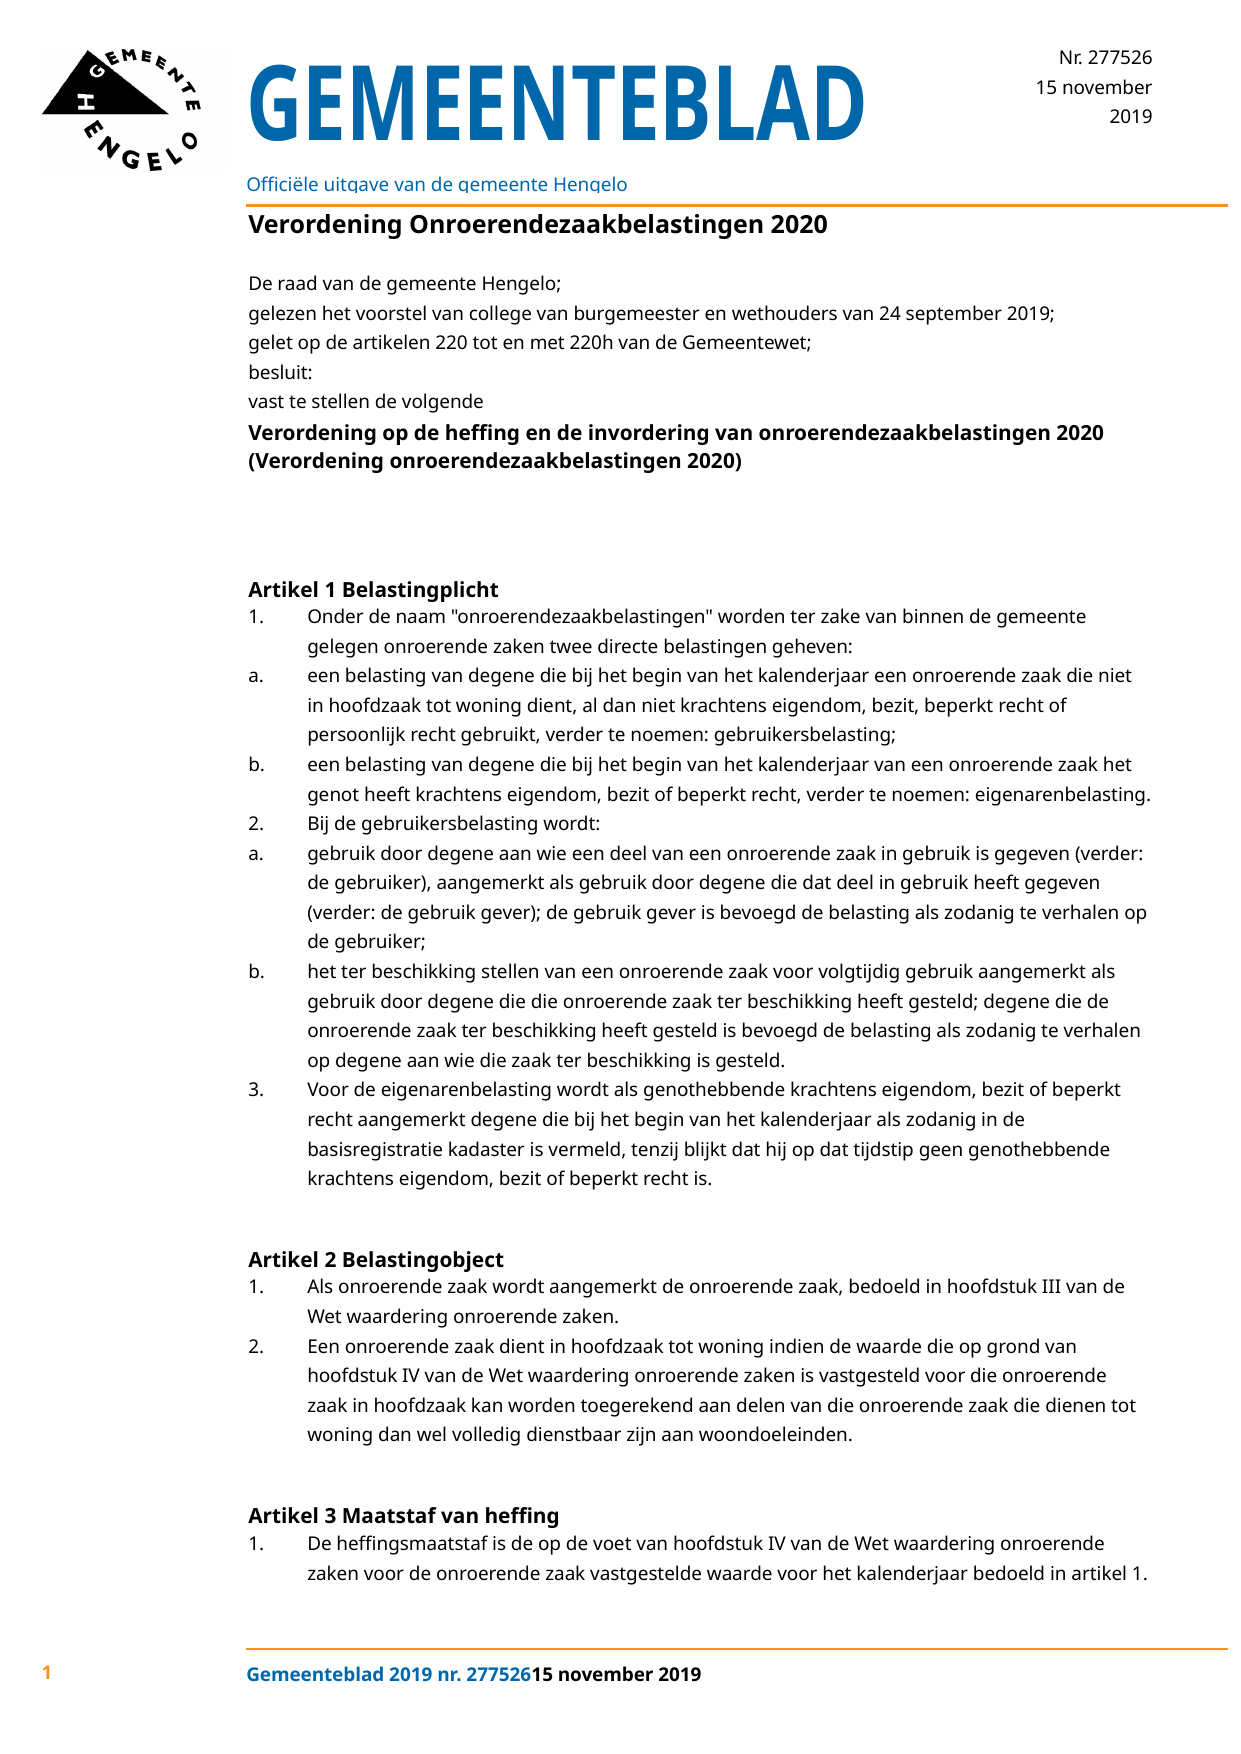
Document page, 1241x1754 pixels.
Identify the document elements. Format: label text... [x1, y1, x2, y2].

list het ter beschikking stellen van een onroerende zaak voor volgtijdig gebruik aangemerkt als gebruik door degene die die onroerende zaak ter beschikking heeft gesteld; degene die de onroerende zaak ter beschikking heeft gesteld is bevoegd de belasting als zodanig te verhalen op degene aan wie die zaak ter beschikking is gesteld. [248, 958, 1152, 1073]
list Een onroerende zaak dient in hoofdzaak tot woning indien de waarde die op grond van hoofdstuk IV van de Wet waardering onroerende zaken is vastgesteld voor die onroerende zaak in hoofdzaak kan worden toegerekend aan delen van die onroerende zaak die dienen tot woning dan wel volledig dienstbaar zijn aan woondoeleinden. [248, 1333, 1152, 1447]
text gelezen het voorstel van college van burgemeester en wethouders van 24 september 2019; [248, 300, 1152, 326]
list De heffingsmaatstaf is de op de voet van hoofdstuk IV van de Wet waardering onroerende zaken voor de onroerende zaak vastgestelde waarde voor het kalenderjaar bedoeld in artikel 1. [248, 1530, 1152, 1585]
picture [41, 47, 231, 172]
text Artikel 3 Maatstaf van heffing [248, 1502, 1152, 1530]
list gebruik door degene aan wie een deel van een onroerende zaak in gebruik is gegeven (verder: de gebruiker), aangemerkt als gebruik door degene die dat deel in gebruik heeft gegeven (verder: de gebruik gever); de gebruik gever is bevoegd de belasting als zodanig te verhalen op de gebruiker; [248, 840, 1152, 954]
list Onder de naam "onroerendezaakbelastingen" worden ter zake van binnen de gemeente gelegen onroerende zaken twee directe belastingen geheven: [248, 603, 1152, 658]
text Artikel 2 Belastingobject [248, 1245, 1152, 1274]
text vast te stellen de volgende [248, 389, 1152, 414]
text Verordening Onroerendezaakbelastingen 2020 [248, 207, 1152, 241]
text De raad van de gemeente Hengelo; [248, 270, 1152, 296]
list een belasting van degene die bij het begin van het kalenderjaar van een onroerende zaak het genot heeft krachtens eigendom, bezit of beperkt recht, verder te noemen: eigenarenbelasting. [248, 751, 1152, 806]
text gelet op de artikelen 220 tot en met 220h van de Gemeentewet; [248, 329, 1152, 355]
text besluit: [248, 359, 1152, 385]
list Voor de eigenarenbelasting wordt als genothebbende krachtens eigendom, bezit of beperkt recht aangemerkt degene die bij het begin van het kalenderjaar als zodanig in de basisregistratie kadaster is vermeld, tenzij blijkt dat hij op dat tijdstip geen genothebbende krachtens eigendom, bezit of beperkt recht is. [248, 1077, 1152, 1191]
list een belasting van degene die bij het begin van het kalenderjaar een onroerende zaak die niet in hoofdzaak tot woning dient, al dan niet krachtens eigendom, bezit, beperkt recht of persoonlijk recht gebruikt, verder te noemen: gebruikersbelasting; [248, 662, 1152, 747]
text Verordening op de heffing en de invordering van onroerendezaakbelastingen 2020 (Verordening onroerendezaakbelastingen 2020) [248, 418, 1152, 475]
text Artikel 1 Belastingplicht [248, 575, 1152, 603]
list Als onroerende zaak wordt aangemerkt de onroerende zaak, bedoeld in hoofdstuk III van de Wet waardering onroerende zaken. [248, 1274, 1152, 1329]
list Bij de gebruikersbelasting wordt: [248, 810, 1152, 836]
